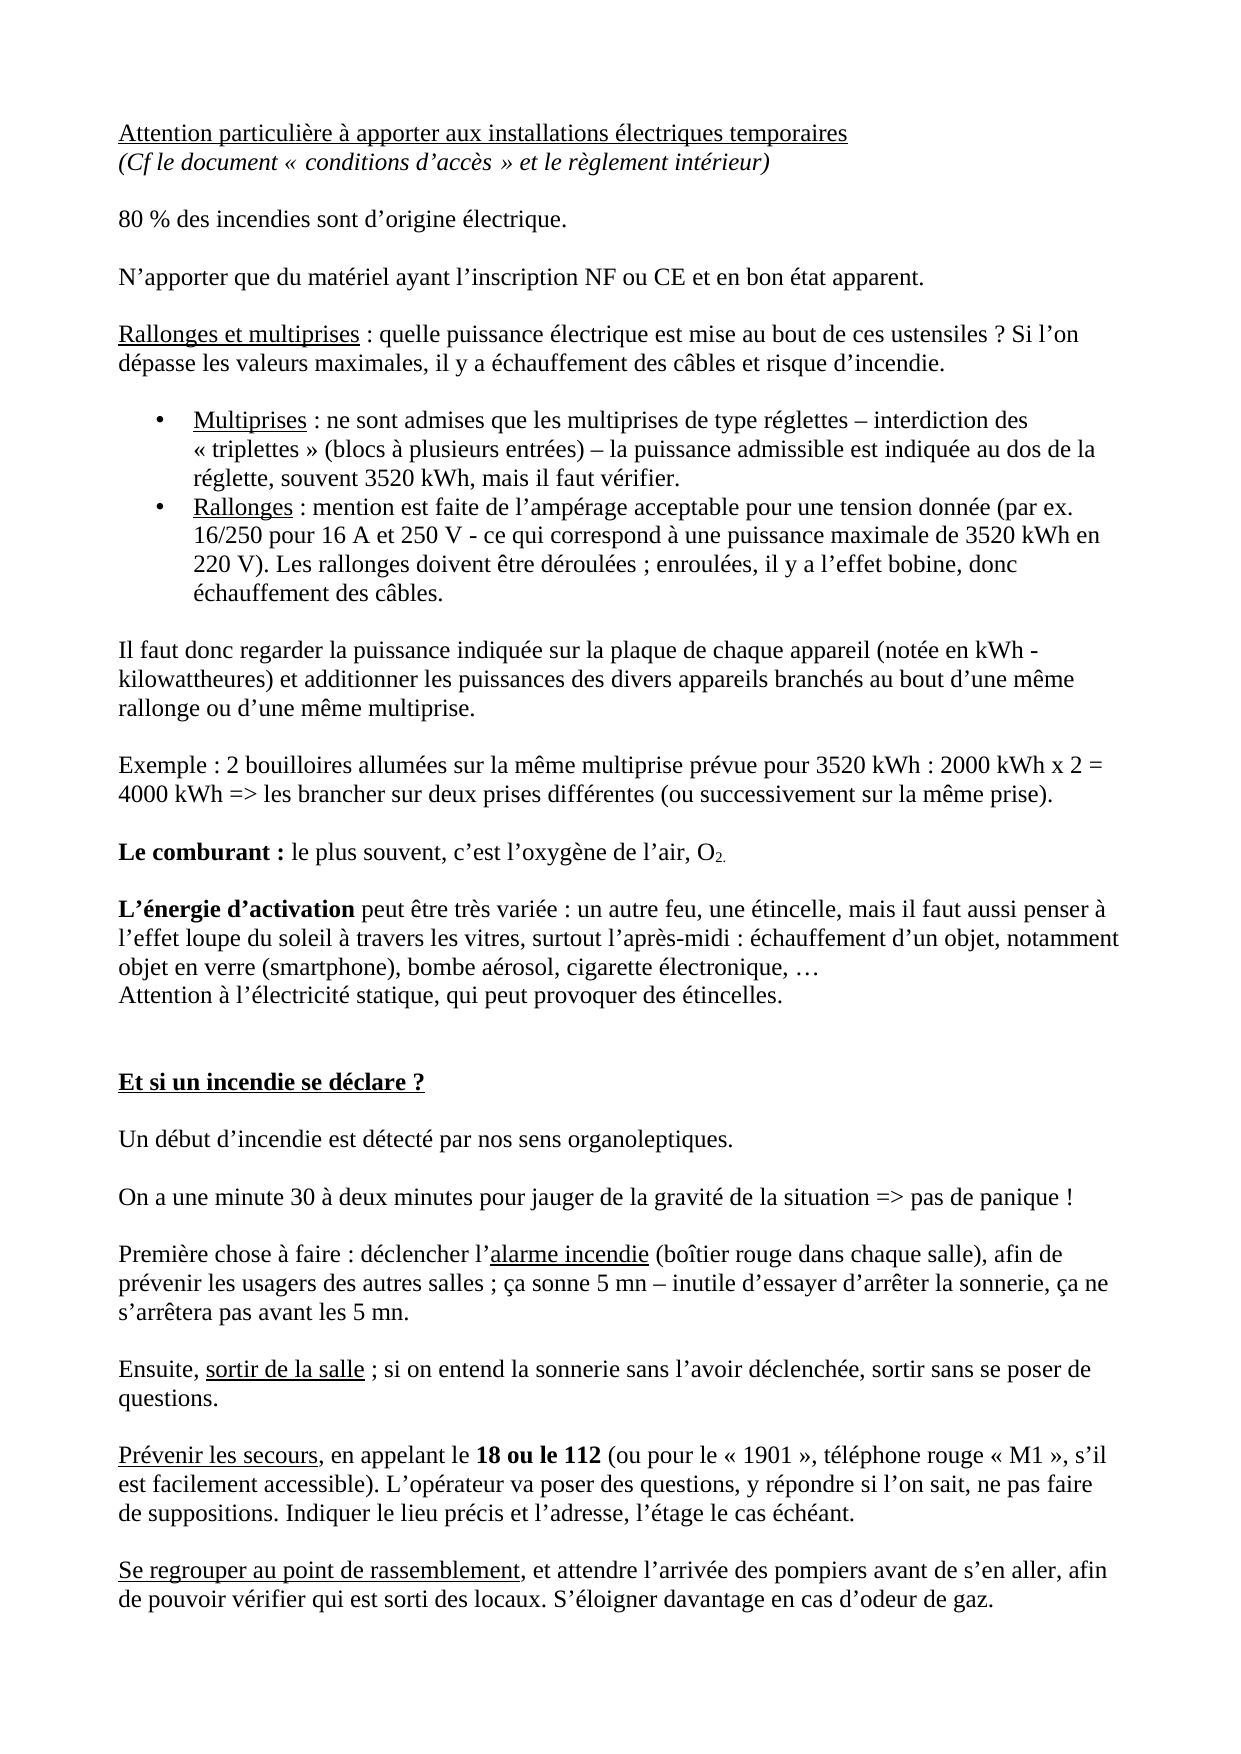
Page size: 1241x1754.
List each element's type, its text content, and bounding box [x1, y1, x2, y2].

text Se regrouper au point de rassemblement, et attendre l’arrivée des pompiers avant de s’en aller, afin de pouvoir vérifier qui est sorti des locaux. S’éloigner davantage en cas d’odeur de gaz. [118, 1556, 1122, 1613]
text Le comburant : le plus souvent, c’est l’oxygène de l’air, O2. [118, 837, 1122, 866]
list Rallonges : mention est faite de l’ampérage acceptable pour une tension donnée (par ex. 16/250 pour 16 A et 250 V - ce qui correspond à une puissance maximale de 3520 kWh en 220 V). Les rallonges doivent être déroulées ; enroulées, il y a l’effet bobine, donc échauffement des câbles. [156, 492, 1122, 607]
text N’apporter que du matériel ayant l’inscription NF ou CE et en bon état apparent. [118, 262, 1122, 291]
text Attention à l’électricité statique, qui peut provoquer des étincelles. [118, 981, 1122, 1009]
text Et si un incendie se déclare ? [118, 1067, 1122, 1096]
text Attention particulière à apporter aux installations électriques temporaires [118, 118, 1122, 147]
text Exemple : 2 bouilloires allumées sur la même multiprise prévue pour 3520 kWh : 2000 kWh x 2 = 4000 kWh => les brancher sur deux prises différentes (ou successivement sur la même prise). [118, 751, 1122, 808]
text Prévenir les secours, en appelant le 18 ou le 112 (ou pour le « 1901 », téléphone rouge « M1 », s’il est facilement accessible). L’opérateur va poser des questions, y répondre si l’on sait, ne pas faire de suppositions. Indiquer le lieu précis et l’adresse, l’étage le cas échéant. [118, 1441, 1122, 1527]
text 80 % des incendies sont d’origine électrique. [118, 204, 1122, 233]
text Première chose à faire : déclencher l’alarme incendie (boîtier rouge dans chaque salle), afin de prévenir les usagers des autres salles ; ça sonne 5 mn – inutile d’essayer d’arrêter la sonnerie, ça ne s’arrêtera pas avant les 5 mn. [118, 1239, 1122, 1326]
text Il faut donc regarder la puissance indiquée sur la plaque de chaque appareil (notée en kWh -kilowattheures) et additionner les puissances des divers appareils branchés au bout d’une même rallonge ou d’une même multiprise. [118, 636, 1122, 722]
text (Cf le document « conditions d’accès » et le règlement intérieur) [118, 147, 1122, 176]
text Un début d’incendie est détecté par nos sens organoleptiques. [118, 1124, 1122, 1153]
text Rallonges et multiprises : quelle puissance électrique est mise au bout de ces ustensiles ? Si l’on dépasse les valeurs maximales, il y a échauffement des câbles et risque d’incendie. [118, 319, 1122, 377]
list Multiprises : ne sont admises que les multiprises de type réglettes – interdiction des « triplettes » (blocs à plusieurs entrées) – la puissance admissible est indiquée au dos de la réglette, souvent 3520 kWh, mais il faut vérifier. [156, 406, 1122, 492]
text Ensuite, sortir de la salle ; si on entend la sonnerie sans l’avoir déclenchée, sortir sans se poser de questions. [118, 1354, 1122, 1412]
text On a une minute 30 à deux minutes pour jauger de la gravité de la situation => pas de panique ! [118, 1182, 1122, 1211]
text L’énergie d’activation peut être très variée : un autre feu, une étincelle, mais il faut aussi penser à l’effet loupe du soleil à travers les vitres, surtout l’après-midi : échauffement d’un objet, notamment objet en verre (smartphone), bombe aérosol, cigarette électronique, … [118, 894, 1122, 981]
